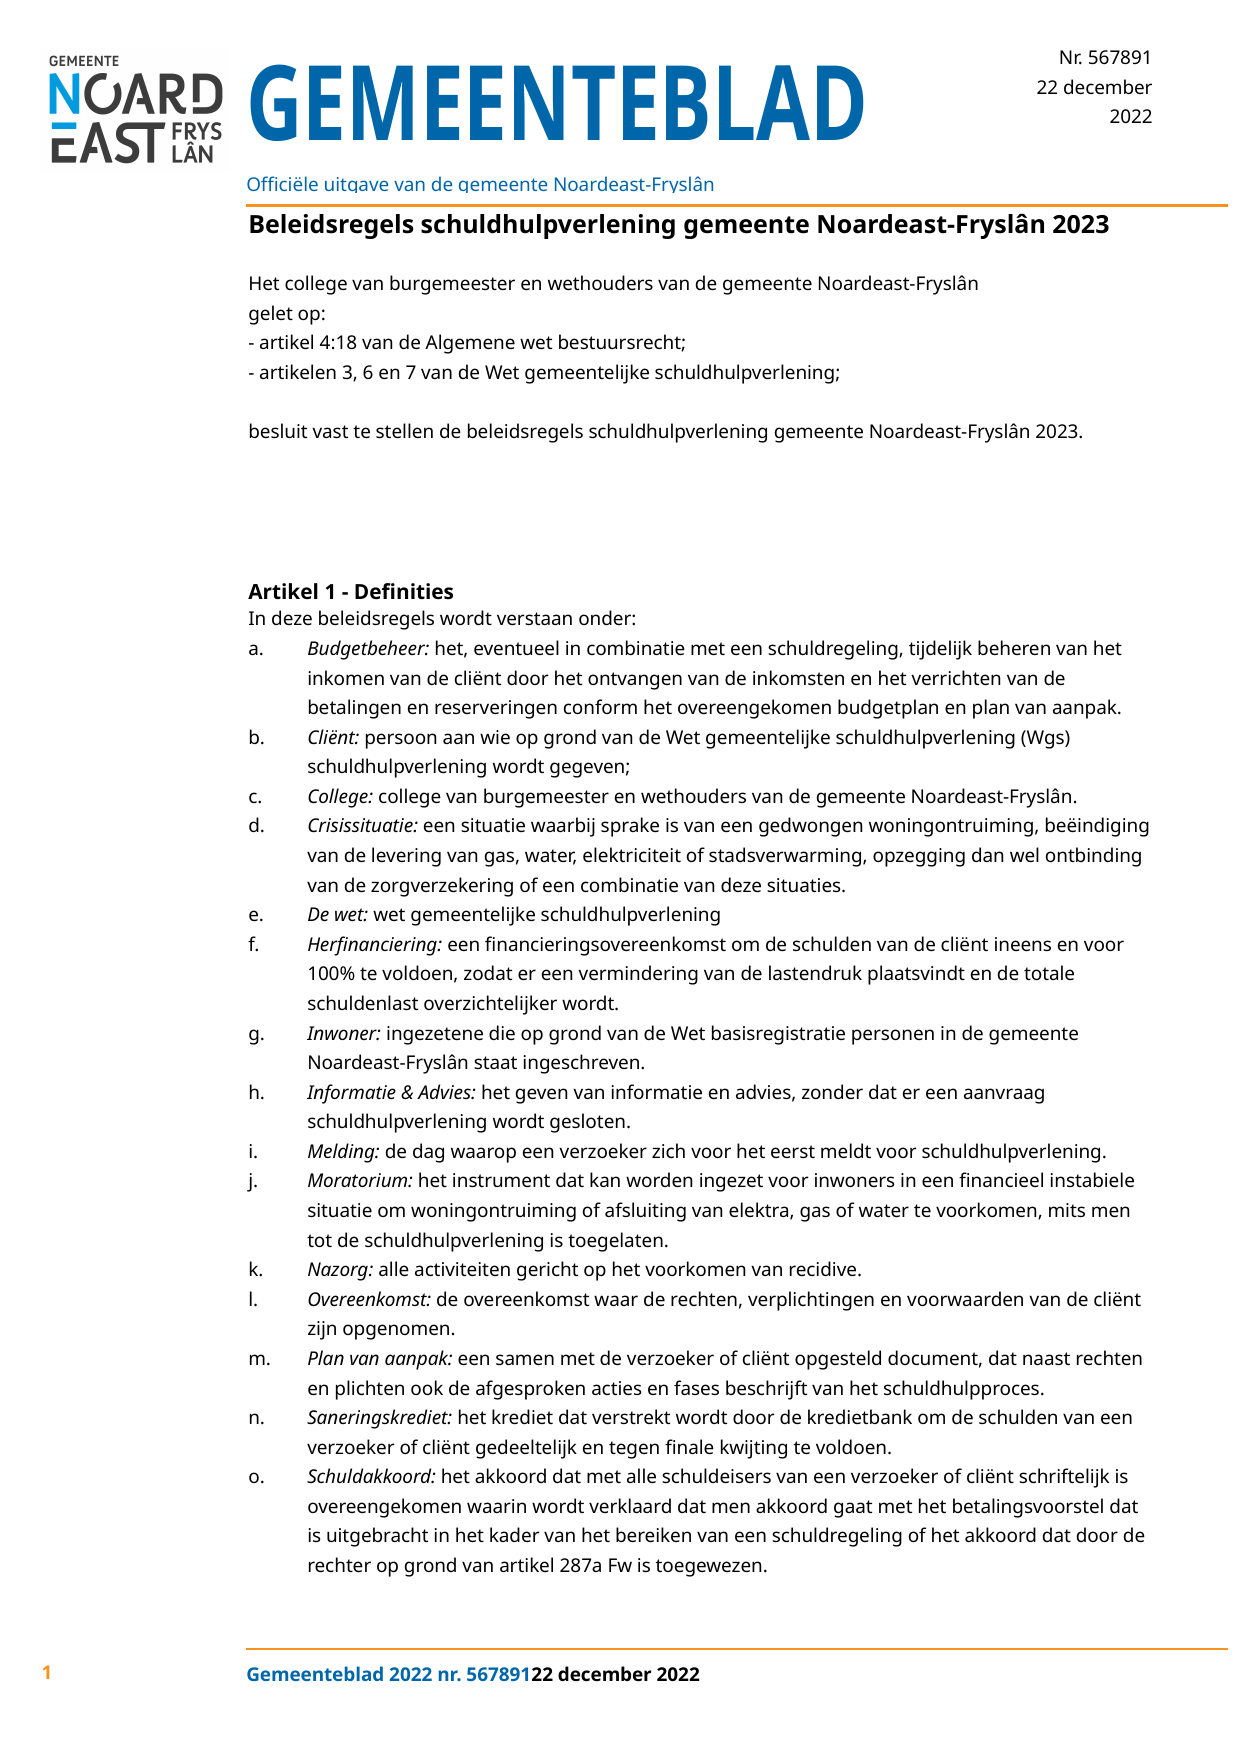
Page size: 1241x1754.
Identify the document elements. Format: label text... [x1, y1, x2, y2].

list Inwoner: ingezetene die op grond van de Wet basisregistratie personen in de gemeente Noardeast-Fryslân staat ingeschreven. [248, 1020, 1152, 1075]
list Budgetbeheer: het, eventueel in combinatie met een schuldregeling, tijdelijk beheren van het inkomen van de cliënt door het ontvangen van de inkomsten en het verrichten van de betalingen en reserveringen conform het overeengekomen budgetplan en plan van aanpak. [248, 635, 1152, 720]
list Schuldakkoord: het akkoord dat met alle schuldeisers van een verzoeker of cliënt schriftelijk is overeengekomen waarin wordt verklaard dat men akkoord gaat met het betalingsvoorstel dat is uitgebracht in het kader van het bereiken van een schuldregeling of het akkoord dat door de rechter op grond van artikel 287a Fw is toegewezen. [248, 1463, 1152, 1578]
list Saneringskrediet: het krediet dat verstrekt wordt door de kredietbank om de schulden van een verzoeker of cliënt gedeeltelijk en tegen finale kwijting te voldoen. [248, 1404, 1152, 1459]
list Moratorium: het instrument dat kan worden ingezet voor inwoners in een financieel instabiele situatie om woningontruiming of afsluiting van elektra, gas of water te voorkomen, mits men tot de schuldhulpverlening is toegelaten. [248, 1168, 1152, 1252]
picture [41, 47, 231, 172]
text - artikelen 3, 6 en 7 van de Wet gemeentelijke schuldhulpverlening; [248, 359, 1152, 385]
list Overeenkomst: de overeenkomst waar de rechten, verplichtingen en voorwaarden van de cliënt zijn opgenomen. [248, 1286, 1152, 1341]
text - artikel 4:18 van de Algemene wet bestuursrecht; [248, 329, 1152, 355]
text besluit vast te stellen de beleidsregels schuldhulpverlening gemeente Noardeast-Fryslân 2023. [248, 418, 1152, 444]
list Nazorg: alle activiteiten gericht op het voorkomen van recidive. [248, 1256, 1152, 1282]
text Beleidsregels schuldhulpverlening gemeente Noardeast-Fryslân 2023 [248, 207, 1152, 241]
text In deze beleidsregels wordt verstaan onder: [248, 606, 1152, 631]
text Het college van burgemeester en wethouders van de gemeente Noardeast-Fryslân [248, 270, 1152, 296]
text gelet op: [248, 300, 1152, 326]
text Artikel 1 - Definities [248, 577, 1152, 606]
list Informatie & Advies: het geven van informatie en advies, zonder dat er een aanvraag schuldhulpverlening wordt gesloten. [248, 1079, 1152, 1134]
list Crisissituatie: een situatie waarbij sprake is van een gedwongen woningontruiming, beëindiging van de levering van gas, water, elektriciteit of stadsverwarming, opzegging dan wel ontbinding van de zorgverzekering of een combinatie van deze situaties. [248, 813, 1152, 897]
list Plan van aanpak: een samen met de verzoeker of cliënt opgesteld document, dat naast rechten en plichten ook de afgesproken acties en fases beschrijft van het schuldhulpproces. [248, 1345, 1152, 1400]
list De wet: wet gemeentelijke schuldhulpverlening [248, 901, 1152, 927]
list College: college van burgemeester en wethouders van de gemeente Noardeast-Fryslân. [248, 783, 1152, 809]
list Herfinanciering: een financieringsovereenkomst om de schulden van de cliënt ineens en voor 100% te voldoen, zodat er een vermindering van de lastendruk plaatsvindt en de totale schuldenlast overzichtelijker wordt. [248, 931, 1152, 1016]
list Cliënt: persoon aan wie op grond van de Wet gemeentelijke schuldhulpverlening (Wgs) schuldhulpverlening wordt gegeven; [248, 724, 1152, 779]
list Melding: de dag waarop een verzoeker zich voor het eerst meldt voor schuldhulpverlening. [248, 1138, 1152, 1164]
